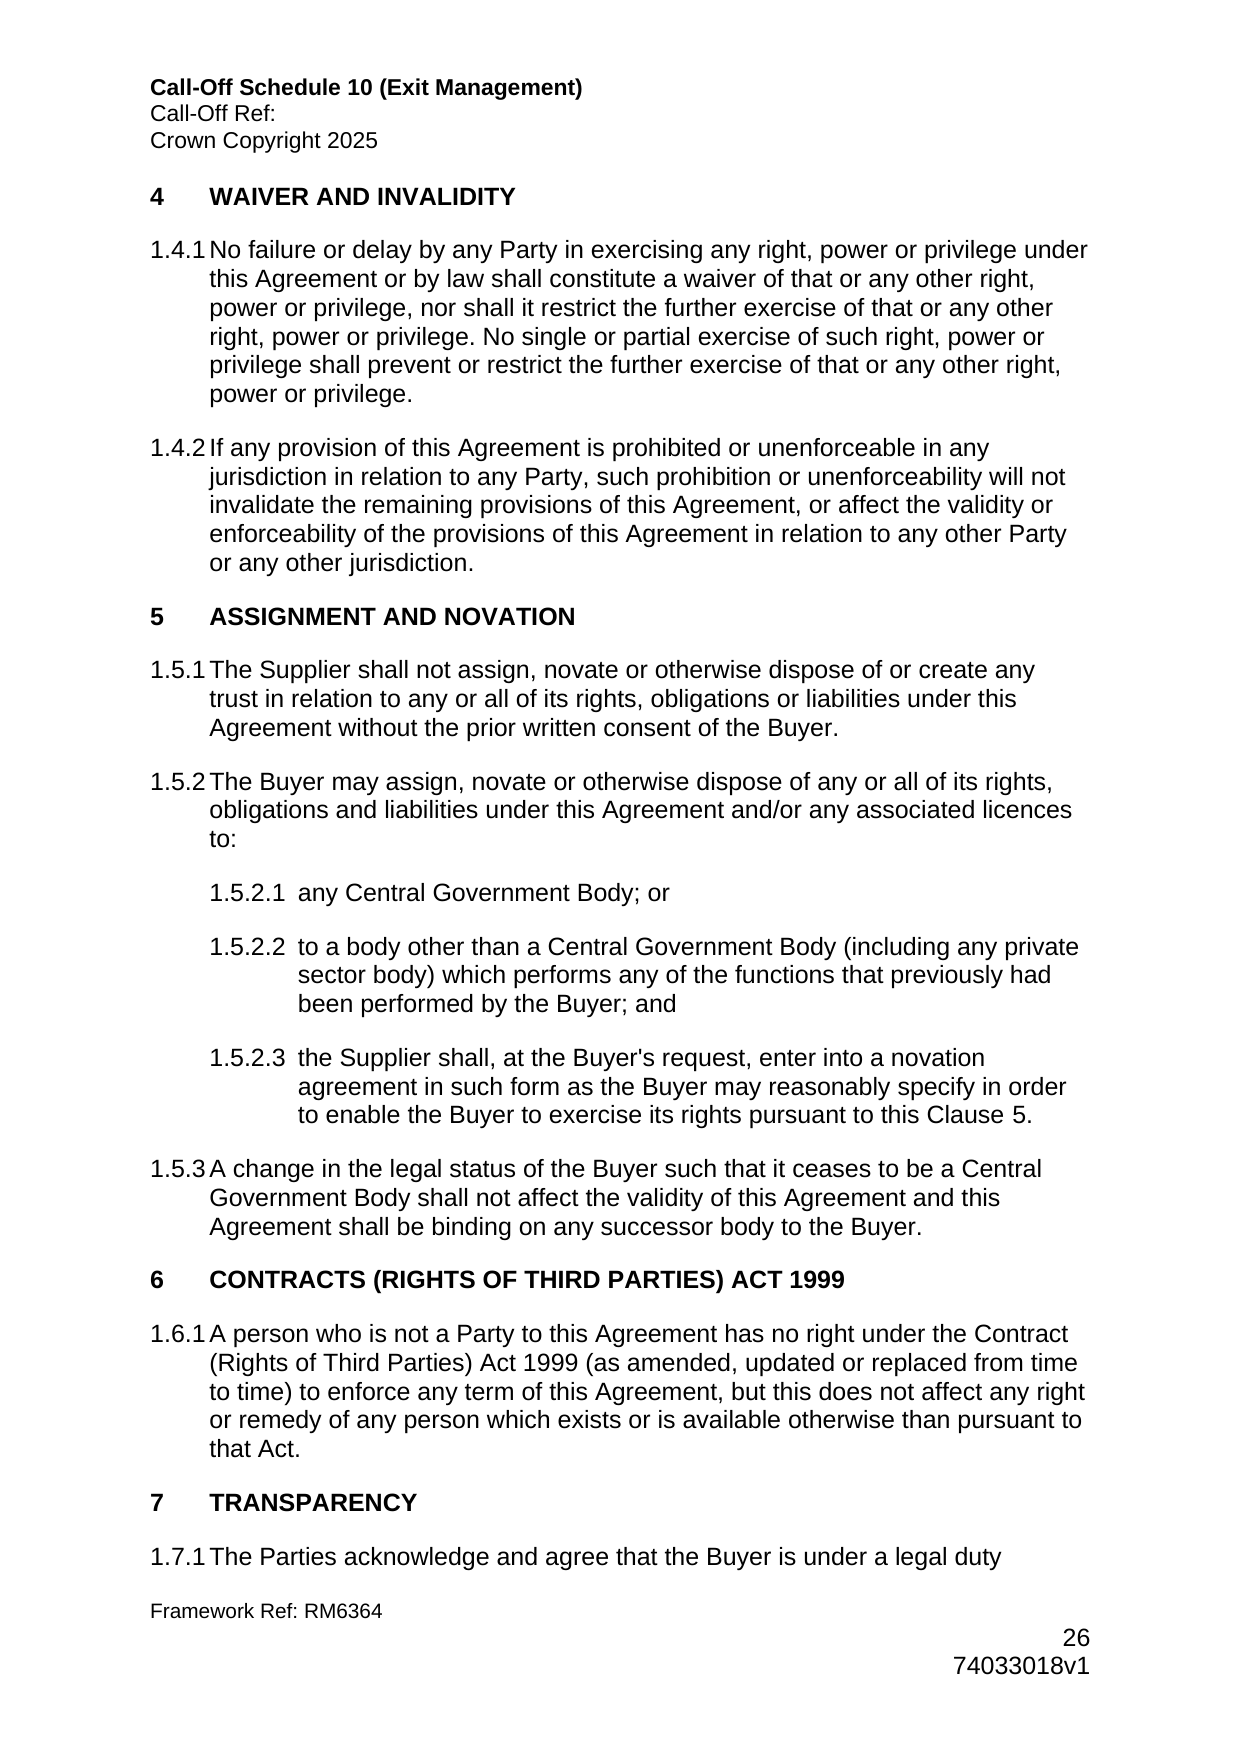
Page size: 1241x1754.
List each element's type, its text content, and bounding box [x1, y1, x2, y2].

list the Supplier shall, at the Buyer's request, enter into a novation agreement in such form as the Buyer may reasonably specify in order to enable the Buyer to exercise its rights pursuant to this Clause 5. [209, 1043, 1090, 1129]
list WAIVER AND INVALIDITY [150, 182, 1090, 210]
list The Parties acknowledge and agree that the Buyer is under a legal duty [150, 1542, 1090, 1570]
list A change in the legal status of the Buyer such that it ceases to be a Central Government Body shall not affect the validity of this Agreement and this Agreement shall be binding on any successor body to the Buyer. [150, 1154, 1090, 1240]
list If any provision of this Agreement is prohibited or unenforceable in any jurisdiction in relation to any Party, such prohibition or unenforceability will not invalidate the remaining provisions of this Agreement, or affect the validity or enforceability of the provisions of this Agreement in relation to any other Party or any other jurisdiction. [150, 433, 1090, 577]
list A person who is not a Party to this Agreement has no right under the Contract (Rights of Third Parties) Act 1999 (as amended, updated or replaced from time to time) to enforce any term of this Agreement, but this does not affect any right or remedy of any person which exists or is available otherwise than pursuant to that Act. [150, 1319, 1090, 1463]
list to a body other than a Central Government Body (including any private sector body) which performs any of the functions that previously had been performed by the Buyer; and [209, 932, 1090, 1018]
list TRANSPARENCY [150, 1488, 1090, 1517]
list The Supplier shall not assign, novate or otherwise dispose of or create any trust in relation to any or all of its rights, obligations or liabilities under this Agreement without the prior written consent of the Buyer. [150, 655, 1090, 742]
list The Buyer may assign, novate or otherwise dispose of any or all of its rights, obligations and liabilities under this Agreement and/or any associated licences to: [150, 767, 1090, 853]
list any Central Government Body; or [209, 878, 1090, 907]
list No failure or delay by any Party in exercising any right, power or privilege under this Agreement or by law shall constitute a waiver of that or any other right, power or privilege, nor shall it restrict the further exercise of that or any other right, power or privilege. No single or partial exercise of such right, power or privilege shall prevent or restrict the further exercise of that or any other right, power or privilege. [150, 235, 1090, 408]
list ASSIGNMENT AND NOVATION [150, 602, 1090, 630]
list CONTRACTS (RIGHTS OF THIRD PARTIES) ACT 1999 [150, 1265, 1090, 1294]
